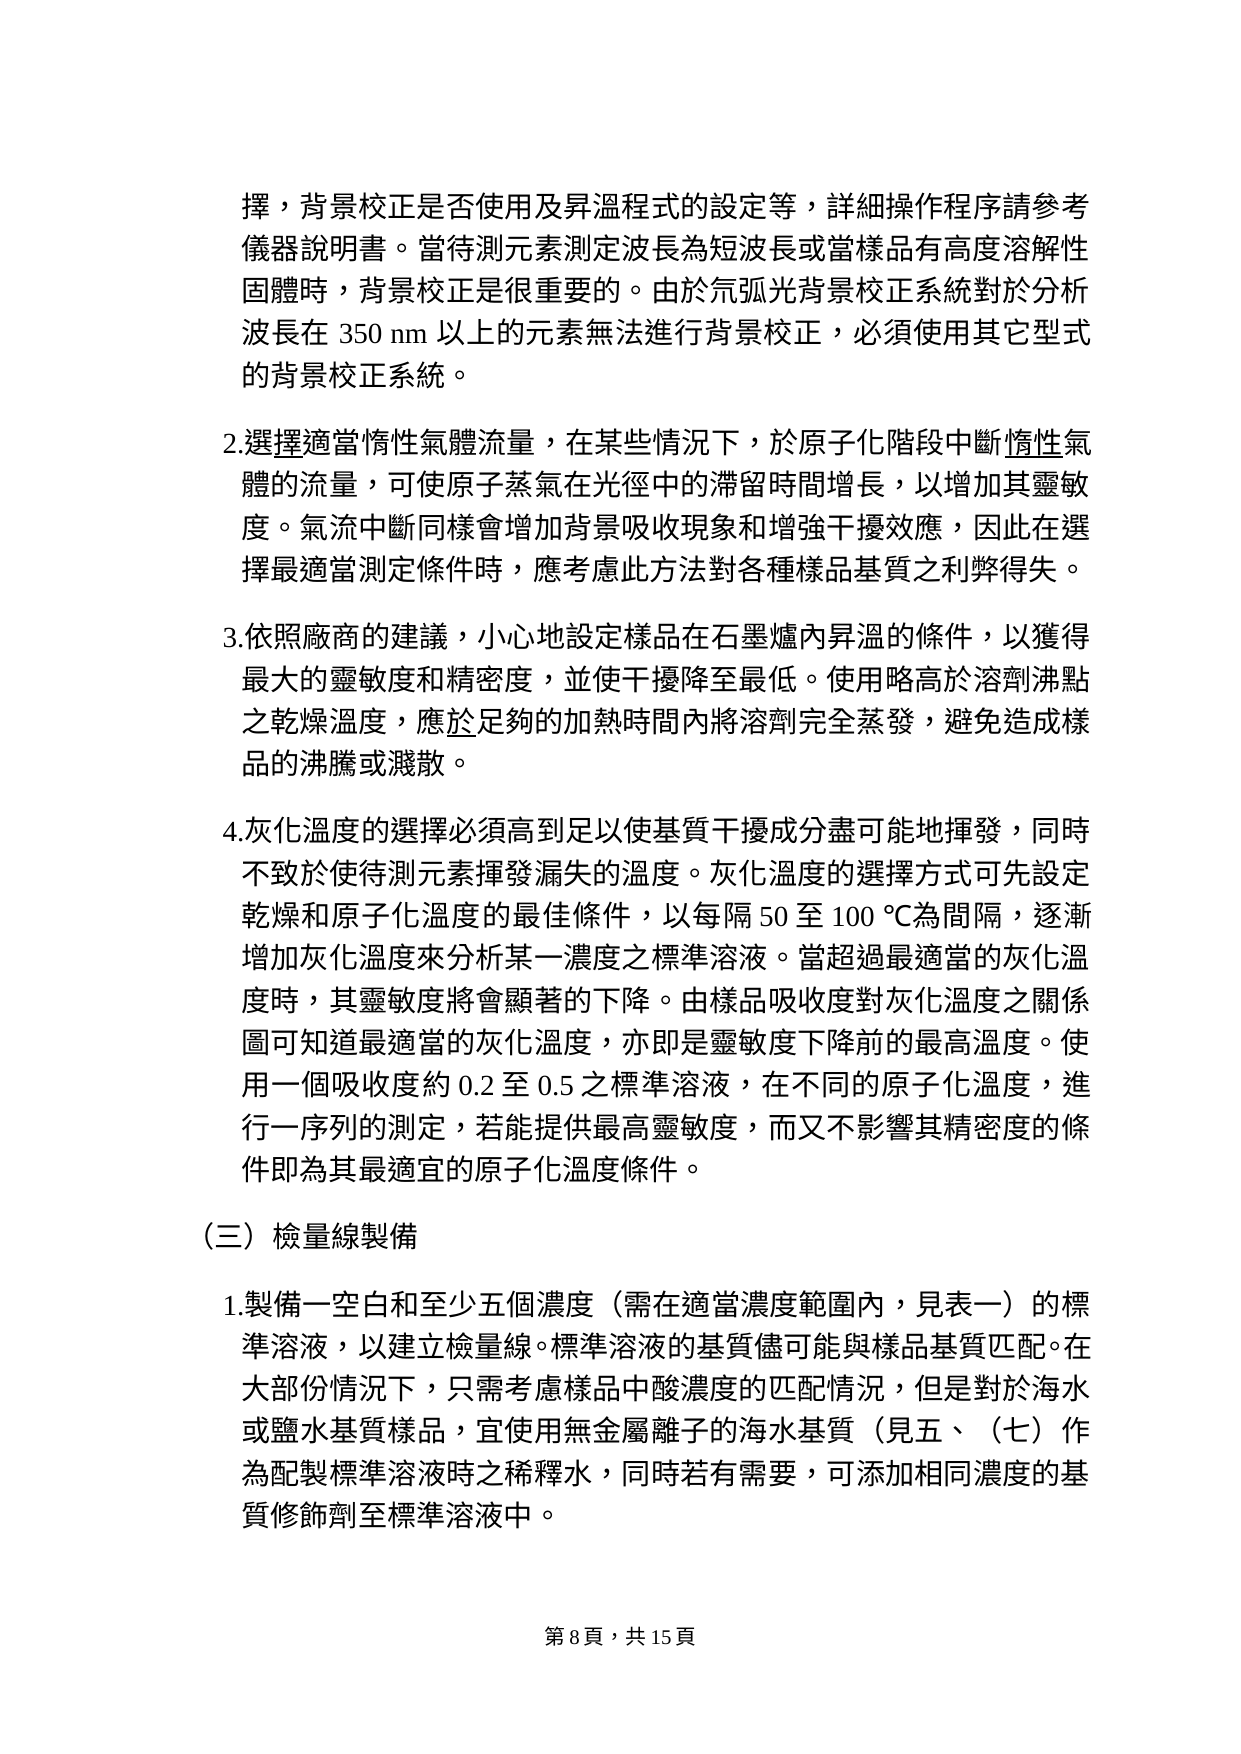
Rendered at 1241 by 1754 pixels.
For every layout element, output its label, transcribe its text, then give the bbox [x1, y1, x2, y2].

text 3.依照廠商的建議，小心地設定樣品在石墨爐內昇溫的條件，以獲得最大的靈敏度和精密度，並使干擾降至最低。使用略高於溶劑沸點之乾燥溫度，應於足夠的加熱時間內將溶劑完全蒸發，避免造成樣品的沸騰或濺散。 [222, 614, 1092, 783]
text （三）檢量線製備 [185, 1214, 1092, 1256]
text 4.灰化溫度的選擇必須高到足以使基質干擾成分盡可能地揮發，同時不致於使待測元素揮發漏失的溫度。灰化溫度的選擇方式可先設定乾燥和原子化溫度的最佳條件，以每隔50至100 ℃為間隔，逐漸增加灰化溫度來分析某一濃度之標準溶液。當超過最適當的灰化溫度時，其靈敏度將會顯著的下降。由樣品吸收度對灰化溫度之關係圖可知道最適當的灰化溫度，亦即是靈敏度下降前的最高溫度。使用一個吸收度約0.2至0.5之標準溶液，在不同的原子化溫度，進行一序列的測定，若能提供最高靈敏度，而又不影響其精密度的條件即為其最適宜的原子化溫度條件。 [222, 808, 1092, 1189]
text 擇，背景校正是否使用及昇溫程式的設定等，詳細操作程序請參考儀器說明書。當待測元素測定波長為短波長或當樣品有高度溶解性固體時，背景校正是很重要的。由於氘弧光背景校正系統對於分析波長在 350 nm 以上的元素無法進行背景校正，必須使用其它型式的背景校正系統。 [222, 183, 1092, 395]
text 1.製備一空白和至少五個濃度（需在適當濃度範圍內，見表一）的標準溶液，以建立檢量線。標準溶液的基質儘可能與樣品基質匹配。在大部份情況下，只需考慮樣品中酸濃度的匹配情況，但是對於海水或鹽水基質樣品，宜使用無金屬離子的海水基質（見五、（七）作為配製標準溶液時之稀釋水，同時若有需要，可添加相同濃度的基質修飾劑至標準溶液中。 [222, 1281, 1092, 1535]
text 2.選擇適當惰性氣體流量，在某些情況下，於原子化階段中斷惰性氣體的流量，可使原子蒸氣在光徑中的滯留時間增長，以增加其靈敏度。氣流中斷同樣會增加背景吸收現象和增強干擾效應，因此在選擇最適當測定條件時，應考慮此方法對各種樣品基質之利弊得失。 [222, 420, 1092, 589]
